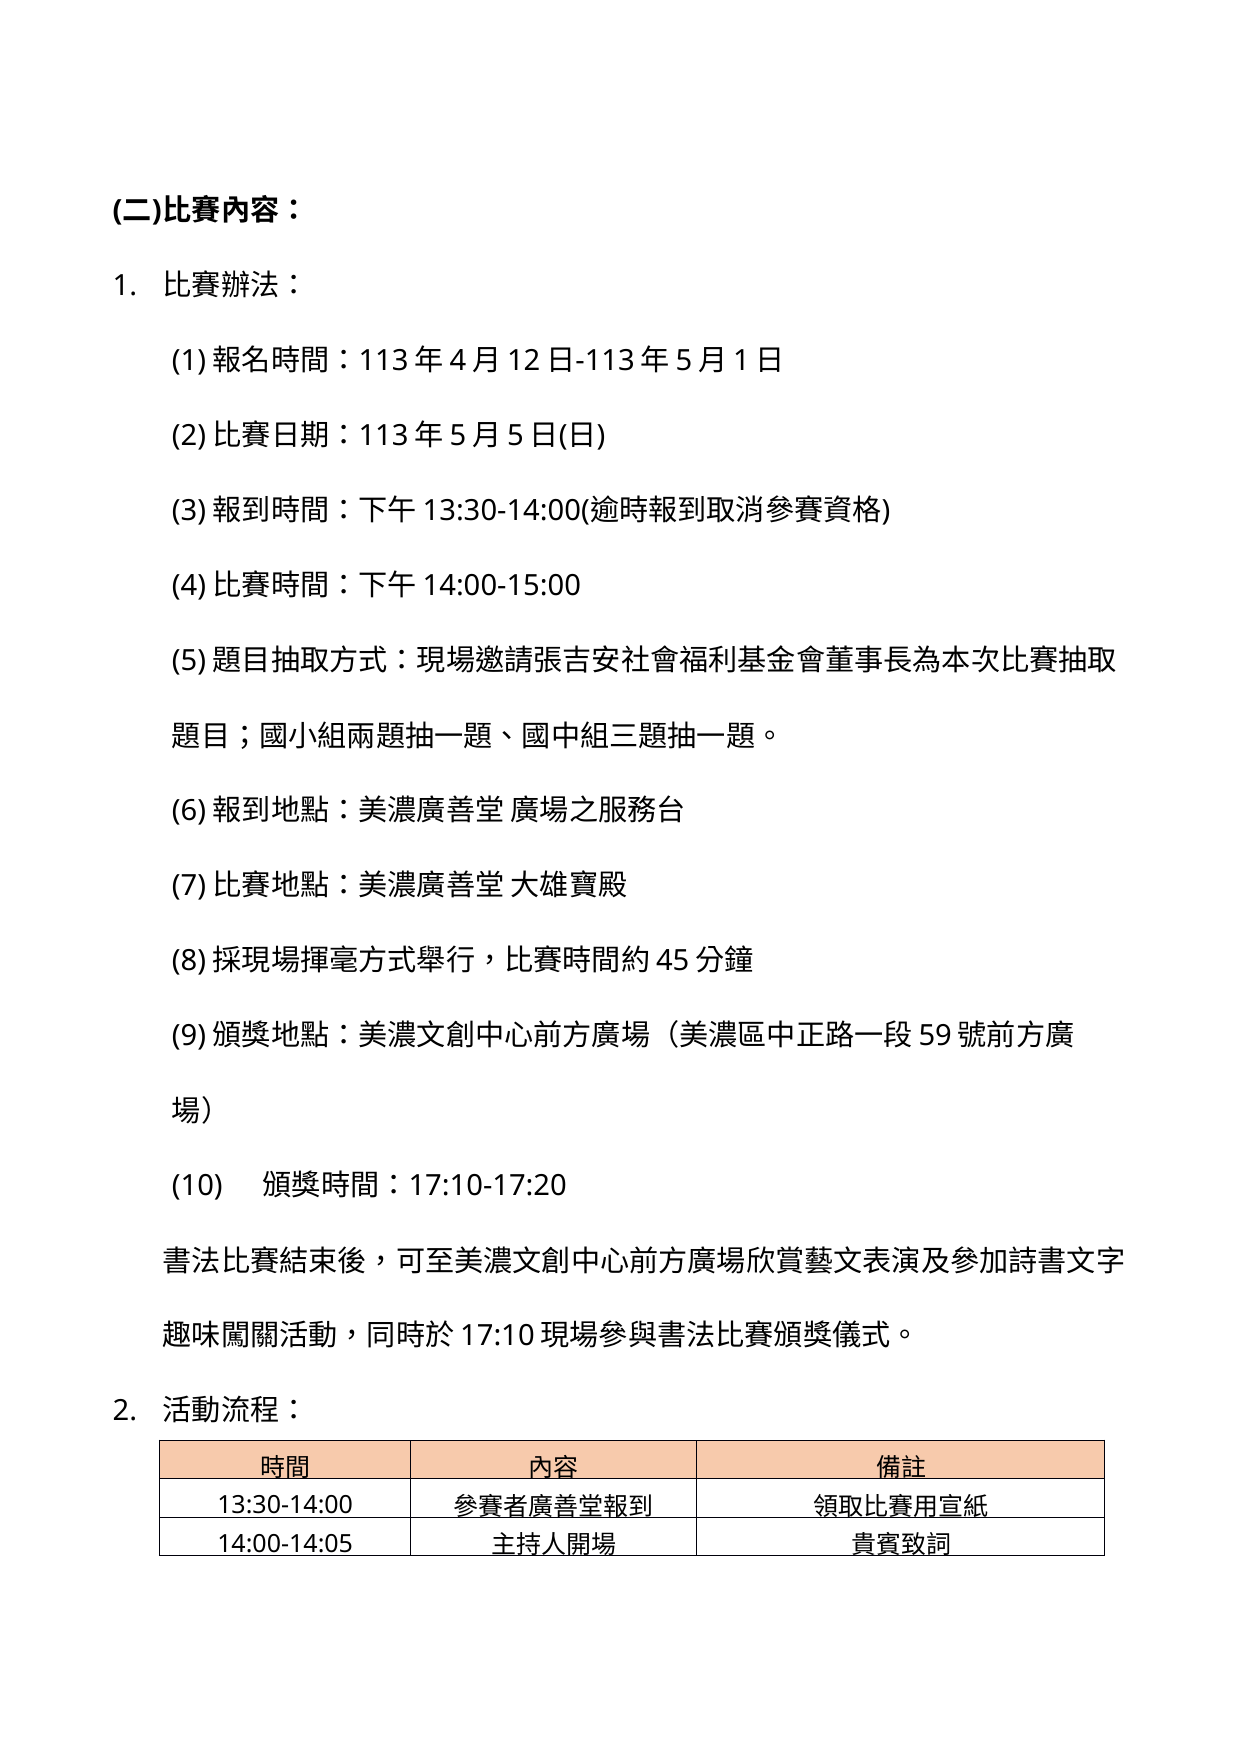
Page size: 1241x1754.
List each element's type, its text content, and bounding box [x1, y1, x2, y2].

table_header 內容 [411, 1441, 696, 1478]
list 報到地點：美濃廣善堂 廣場之服務台 [172, 764, 1128, 839]
list 比賽內容： [112, 164, 1128, 239]
list 頒獎時間：17:10-17:20 [172, 1139, 1128, 1214]
table_cell 13:30-14:00 [160, 1479, 410, 1517]
table_cell 14:00-14:05 [160, 1518, 410, 1555]
list 書法比賽結束後，可至美濃文創中心前方廣場欣賞藝文表演及參加詩書文字趣味闖關活動，同時於17:10現場參與書法比賽頒獎儀式。 [162, 1214, 1128, 1364]
list 活動流程： [112, 1364, 1128, 1439]
table_cell 領取比賽用宣紙 [697, 1479, 1104, 1517]
list 比賽時間：下午14:00-15:00 [172, 539, 1128, 614]
table_cell 貴賓致詞 [697, 1518, 1104, 1555]
table_header 時間 [160, 1441, 410, 1478]
list 比賽辦法： [112, 239, 1128, 314]
list 題目抽取方式：現場邀請張吉安社會福利基金會董事長為本次比賽抽取題目；國小組兩題抽一題、國中組三題抽一題。 [172, 614, 1128, 764]
list 比賽地點：美濃廣善堂 大雄寶殿 [172, 839, 1128, 914]
table_cell 參賽者廣善堂報到 [411, 1479, 696, 1517]
list 採現場揮毫方式舉行，比賽時間約45分鐘 [172, 914, 1128, 989]
list 比賽日期：113年5月5日(日) [172, 389, 1128, 464]
list 報到時間：下午13:30-14:00(逾時報到取消參賽資格) [172, 464, 1128, 539]
list 報名時間：113年4月12日-113年5月1日 [172, 314, 1128, 389]
table_cell 主持人開場 [411, 1518, 696, 1555]
table_header 備註 [697, 1441, 1104, 1478]
list 頒獎地點：美濃文創中心前方廣場（美濃區中正路一段59號前方廣場） [172, 989, 1128, 1139]
